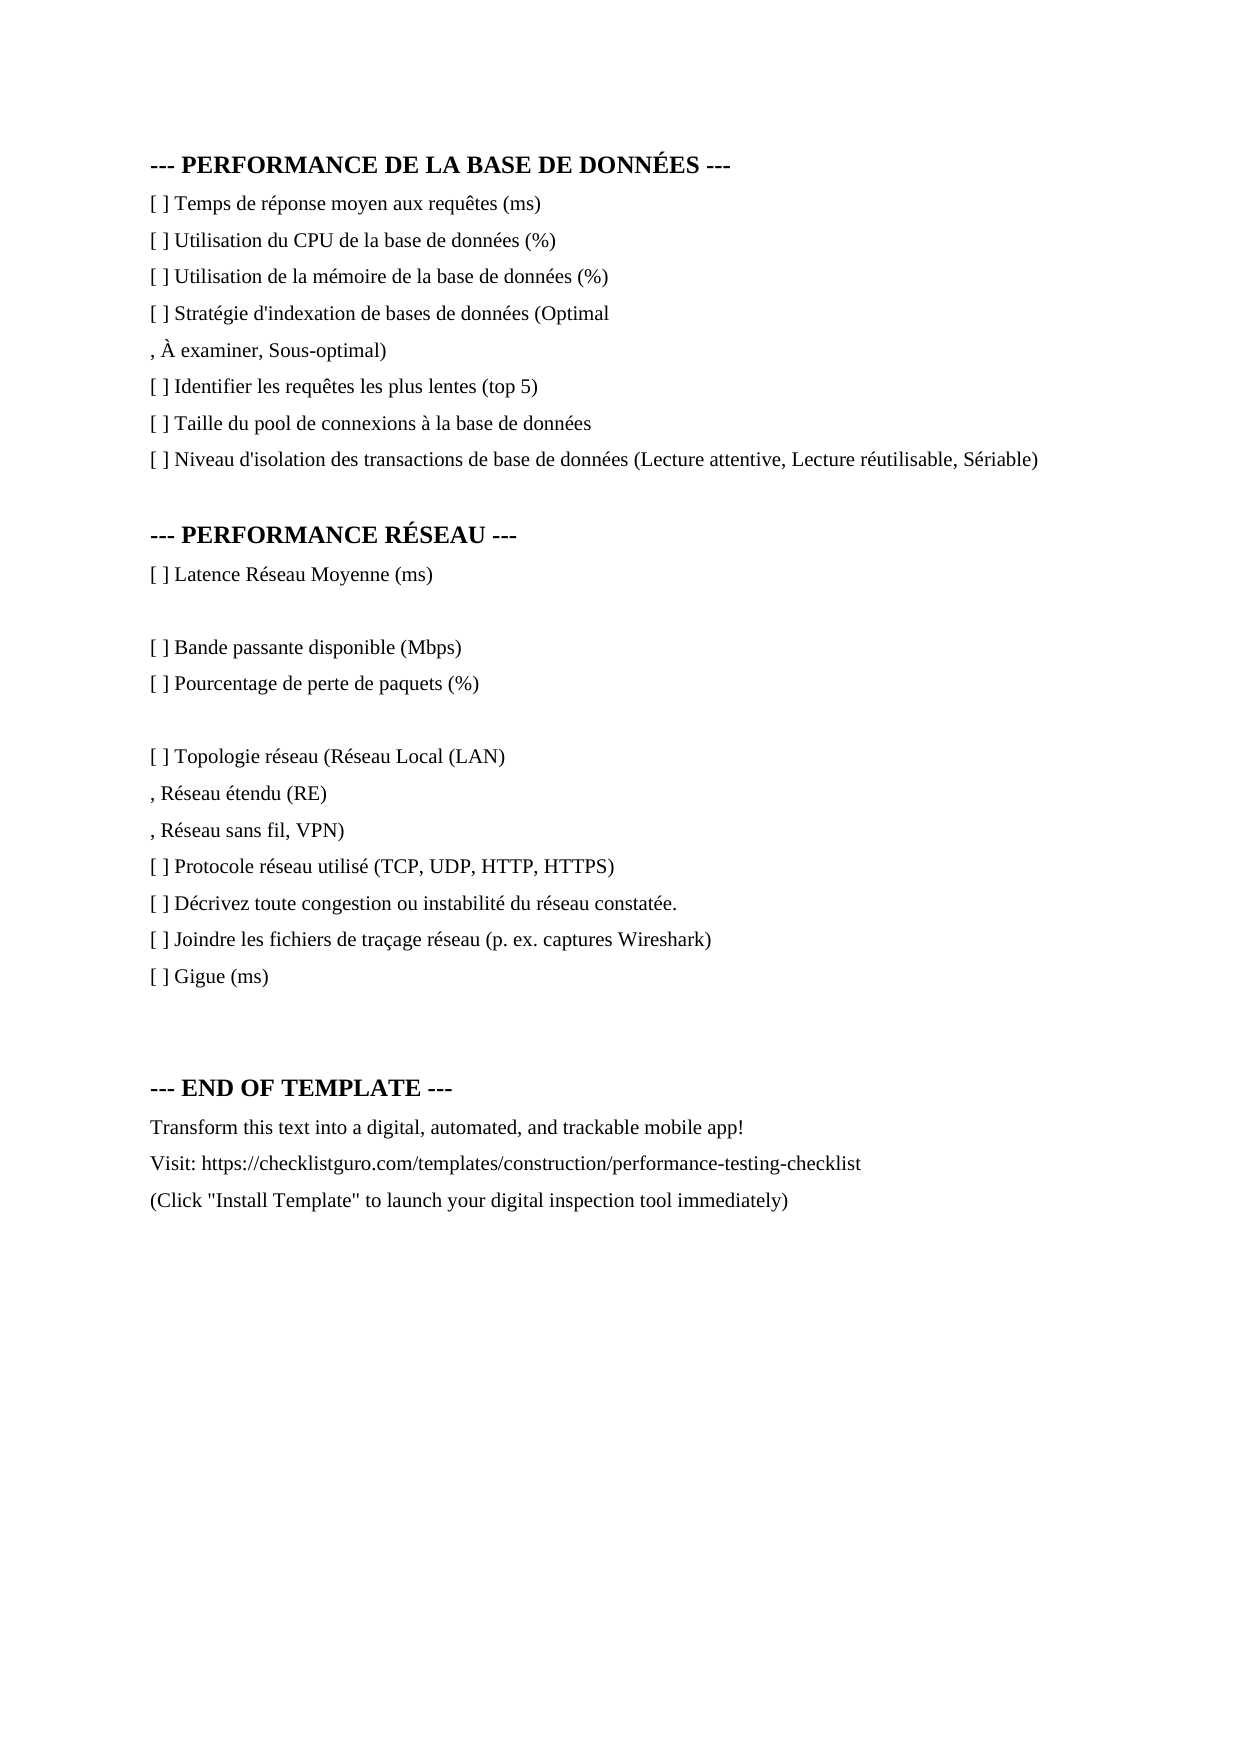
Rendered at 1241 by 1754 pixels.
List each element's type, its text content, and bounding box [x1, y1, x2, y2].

text [ ] Pourcentage de perte de paquets (%) [150, 671, 1090, 695]
text [ ] Temps de réponse moyen aux requêtes (ms) [150, 191, 1090, 215]
text [ ] Identifier les requêtes les plus lentes (top 5) [150, 374, 1090, 398]
text (Click "Install Template" to launch your digital inspection tool immediately) [150, 1188, 1090, 1212]
text [ ] Stratégie d'indexation de bases de données (Optimal [150, 301, 1090, 325]
text --- END OF TEMPLATE --- [150, 1073, 1090, 1102]
text Visit: https://checklistguro.com/templates/construction/performance-testing-checklist [150, 1151, 1090, 1175]
text [ ] Gigue (ms) [150, 964, 1090, 988]
text --- PERFORMANCE RÉSEAU --- [150, 520, 1090, 549]
text [ ] Décrivez toute congestion ou instabilité du réseau constatée. [150, 891, 1090, 915]
text [ ] Utilisation du CPU de la base de données (%) [150, 228, 1090, 252]
text , Réseau sans fil, VPN) [150, 817, 1090, 842]
text , Réseau étendu (RE) [150, 781, 1090, 805]
text [ ] Latence Réseau Moyenne (ms) [150, 562, 1090, 586]
text [ ] Niveau d'isolation des transactions de base de données (Lecture attentive, Lecture réutilisable, Sériable) [150, 447, 1090, 471]
text [ ] Joindre les fichiers de traçage réseau (p. ex. captures Wireshark) [150, 927, 1090, 951]
text [ ] Bande passante disponible (Mbps) [150, 635, 1090, 659]
text [ ] Protocole réseau utilisé (TCP, UDP, HTTP, HTTPS) [150, 854, 1090, 878]
text Transform this text into a digital, automated, and trackable mobile app! [150, 1115, 1090, 1139]
text [ ] Topologie réseau (Réseau Local (LAN) [150, 744, 1090, 768]
text [ ] Taille du pool de connexions à la base de données [150, 411, 1090, 435]
text --- PERFORMANCE DE LA BASE DE DONNÉES --- [150, 150, 1090, 179]
text [ ] Utilisation de la mémoire de la base de données (%) [150, 264, 1090, 288]
text , À examiner, Sous-optimal) [150, 337, 1090, 362]
